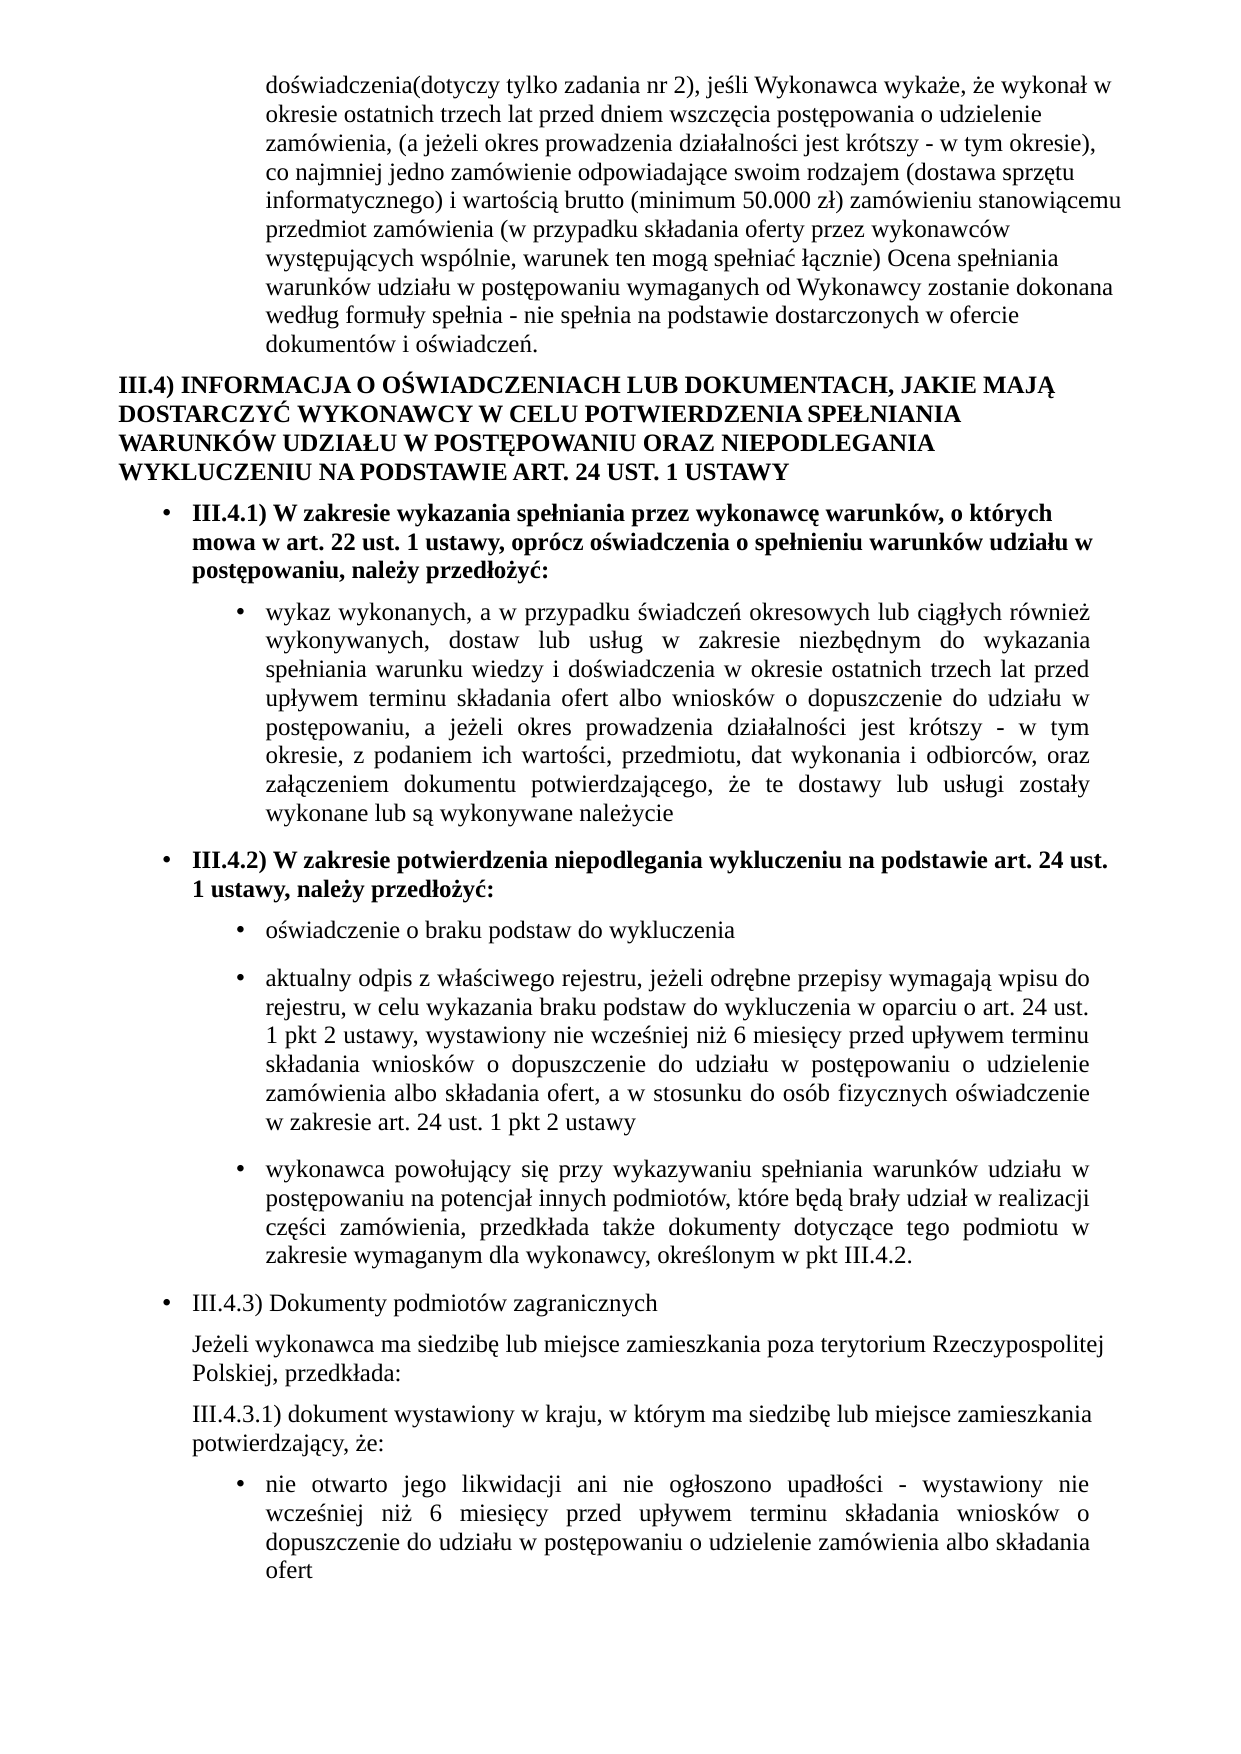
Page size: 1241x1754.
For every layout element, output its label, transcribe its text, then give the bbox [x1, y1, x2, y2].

list III.4.3.1) dokument wystawiony w kraju, w którym ma siedzibę lub miejsce zamieszkania potwierdzający, że: [162, 1399, 1122, 1457]
list wykonawca powołujący się przy wykazywaniu spełniania warunków udziału w postępowaniu na potencjał innych podmiotów, które będą brały udział w realizacji części zamówienia, przedkłada także dokumenty dotyczące tego podmiotu w zakresie wymaganym dla wykonawcy, określonym w pkt III.4.2. [236, 1154, 1091, 1269]
list oświadczenie o braku podstaw do wykluczenia [236, 916, 1091, 944]
list doświadczenia(dotyczy tylko zadania nr 2), jeśli Wykonawca wykaże, że wykonał w okresie ostatnich trzech lat przed dniem wszczęcia postępowania o udzielenie zamówienia, (a jeżeli okres prowadzenia działalności jest krótszy - w tym okresie), co najmniej jedno zamówienie odpowiadające swoim rodzajem (dostawa sprzętu informatycznego) i wartością brutto (minimum 50.000 zł) zamówieniu stanowiącemu przedmiot zamówienia (w przypadku składania oferty przez wykonawców występujących wspólnie, warunek ten mogą spełniać łącznie) Ocena spełniania warunków udziału w postępowaniu wymaganych od Wykonawcy zostanie dokonana według formuły spełnia - nie spełnia na podstawie dostarczonych w ofercie dokumentów i oświadczeń. [236, 71, 1122, 358]
list III.4.3) Dokumenty podmiotów zagranicznych [162, 1288, 1122, 1317]
list aktualny odpis z właściwego rejestru, jeżeli odrębne przepisy wymagają wpisu do rejestru, w celu wykazania braku podstaw do wykluczenia w oparciu o art. 24 ust. 1 pkt 2 ustawy, wystawiony nie wcześniej niż 6 miesięcy przed upływem terminu składania wniosków o dopuszczenie do udziału w postępowaniu o udzielenie zamówienia albo składania ofert, a w stosunku do osób fizycznych oświadczenie w zakresie art. 24 ust. 1 pkt 2 ustawy [236, 963, 1091, 1136]
list III.4.2) W zakresie potwierdzenia niepodlegania wykluczeniu na podstawie art. 24 ust. 1 ustawy, należy przedłożyć: [162, 846, 1122, 903]
list Jeżeli wykonawca ma siedzibę lub miejsce zamieszkania poza terytorium Rzeczypospolitej Polskiej, przedkłada: [162, 1329, 1122, 1387]
list III.4.1) W zakresie wykazania spełniania przez wykonawcę warunków, o których mowa w art. 22 ust. 1 ustawy, oprócz oświadczenia o spełnieniu warunków udziału w postępowaniu, należy przedłożyć: [162, 498, 1122, 584]
list wykaz wykonanych, a w przypadku świadczeń okresowych lub ciągłych również wykonywanych, dostaw lub usług w zakresie niezbędnym do wykazania spełniania warunku wiedzy i doświadczenia w okresie ostatnich trzech lat przed upływem terminu składania ofert albo wniosków o dopuszczenie do udziału w postępowaniu, a jeżeli okres prowadzenia działalności jest krótszy - w tym okresie, z podaniem ich wartości, przedmiotu, dat wykonania i odbiorców, oraz załączeniem dokumentu potwierdzającego, że te dostawy lub usługi zostały wykonane lub są wykonywane należycie [236, 597, 1091, 827]
text III.4) INFORMACJA O OŚWIADCZENIACH LUB DOKUMENTACH, JAKIE MAJĄ DOSTARCZYĆ WYKONAWCY W CELU POTWIERDZENIA SPEŁNIANIA WARUNKÓW UDZIAŁU W POSTĘPOWANIU ORAZ NIEPODLEGANIA WYKLUCZENIU NA PODSTAWIE ART. 24 UST. 1 USTAWY [118, 371, 1122, 486]
list nie otwarto jego likwidacji ani nie ogłoszono upadłości - wystawiony nie wcześniej niż 6 miesięcy przed upływem terminu składania wniosków o dopuszczenie do udziału w postępowaniu o udzielenie zamówienia albo składania ofert [236, 1469, 1091, 1584]
